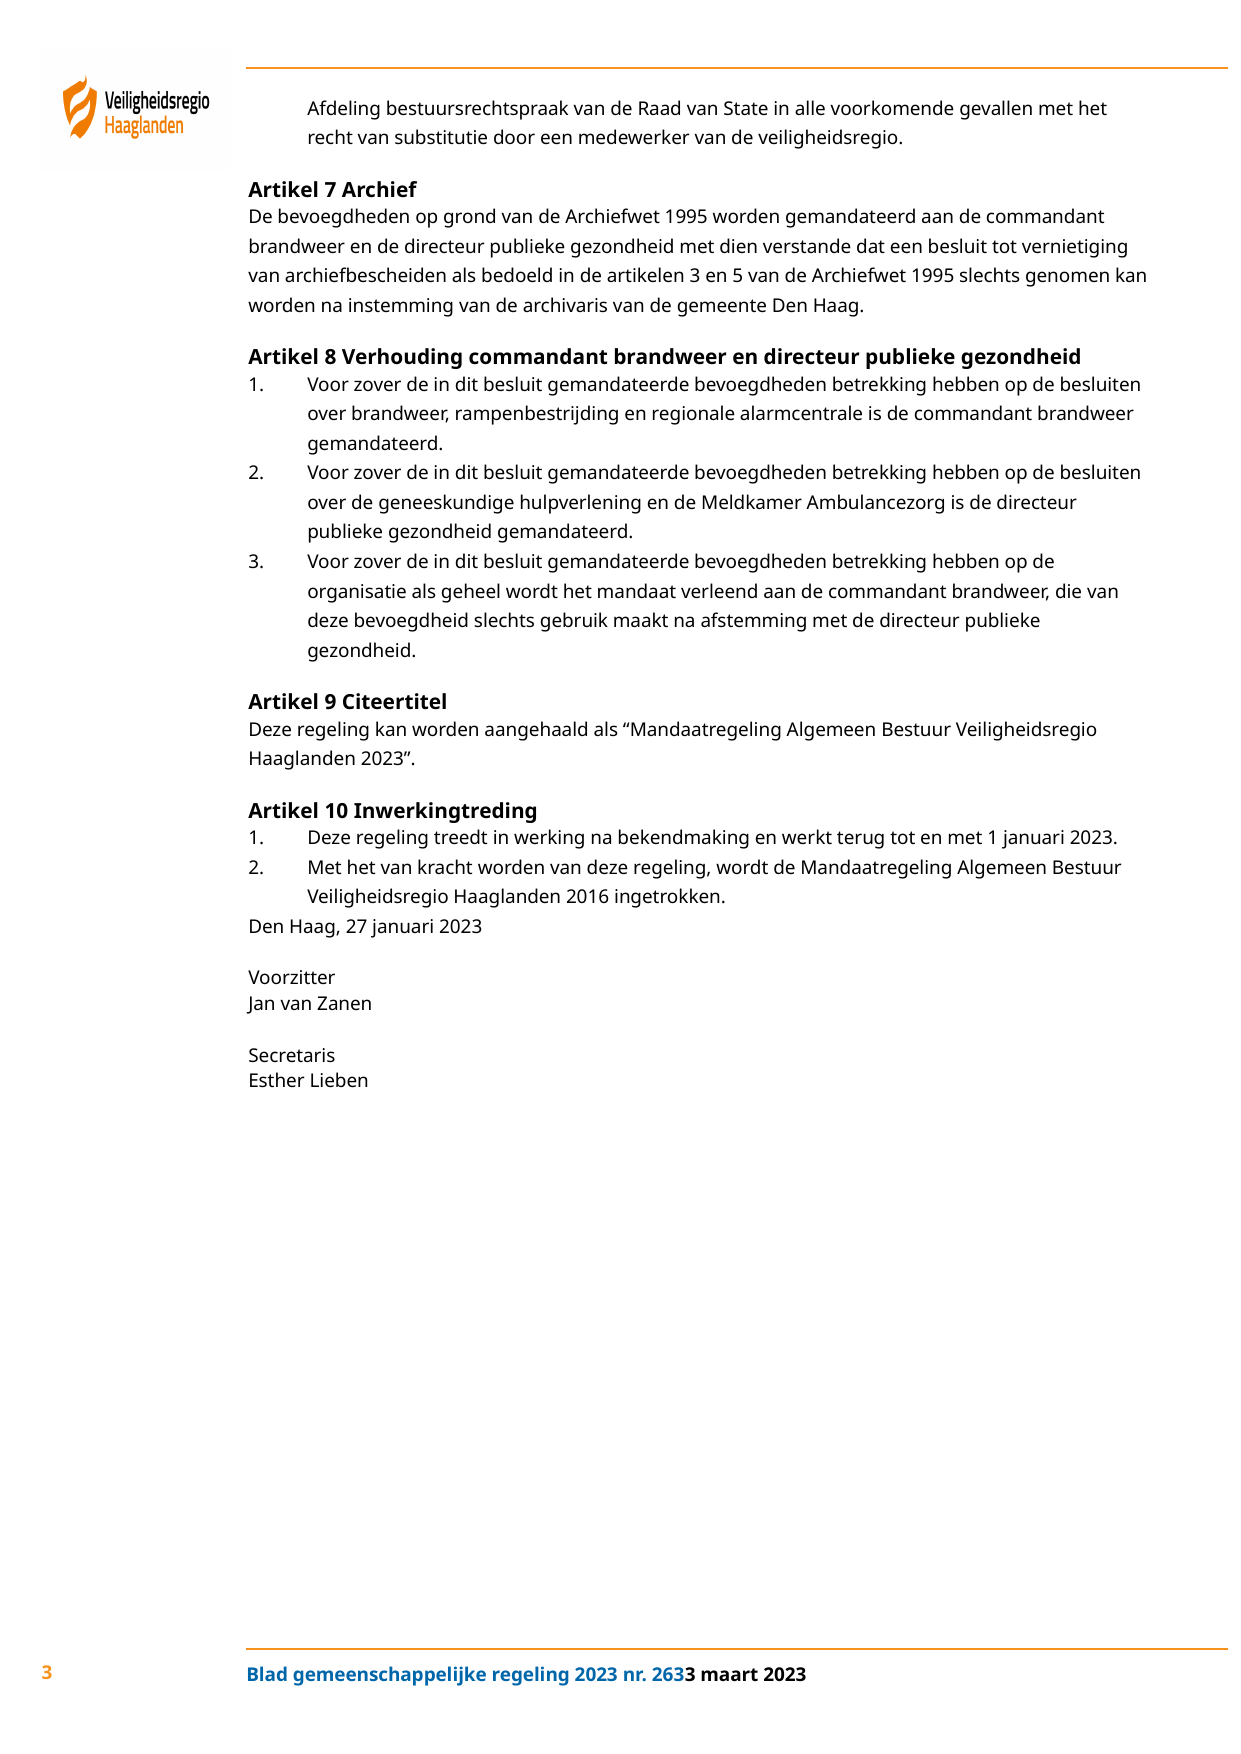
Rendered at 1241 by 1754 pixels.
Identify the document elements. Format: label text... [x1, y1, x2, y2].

text Den Haag, 27 januari 2023 [248, 913, 1152, 939]
list Voor zover de in dit besluit gemandateerde bevoegdheden betrekking hebben op de besluiten over brandweer, rampenbestrijding en regionale alarmcentrale is de commandant brandweer gemandateerd. [248, 371, 1152, 456]
text Deze regeling kan worden aangehaald als “Mandaatregeling Algemeen Bestuur Veiligheidsregio Haaglanden 2023”. [248, 716, 1152, 771]
text Artikel 8 Verhouding commandant brandweer en directeur publieke gezondheid [248, 342, 1152, 371]
text Jan van Zanen [248, 990, 1152, 1016]
text Artikel 9 Citeertitel [248, 687, 1152, 716]
list Met het van kracht worden van deze regeling, wordt de Mandaatregeling Algemeen Bestuur Veiligheidsregio Haaglanden 2016 ingetrokken. [248, 854, 1152, 909]
text Esther Lieben [248, 1067, 1152, 1093]
text Artikel 10 Inwerkingtreding [248, 796, 1152, 824]
list Deze regeling treedt in werking na bekendmaking en werkt terug tot en met 1 januari 2023. [248, 824, 1152, 850]
picture [41, 47, 231, 172]
text Secretaris [248, 1042, 1152, 1067]
text De bevoegdheden op grond van de Archiefwet 1995 worden gemandateerd aan de commandant brandweer en de directeur publieke gezondheid met dien verstande dat een besluit tot vernietiging van archiefbescheiden als bedoeld in de artikelen 3 en 5 van de Archiefwet 1995 slechts genomen kan worden na instemming van de archivaris van de gemeente Den Haag. [248, 203, 1152, 318]
list Voor zover de in dit besluit gemandateerde bevoegdheden betrekking hebben op de besluiten over de geneeskundige hulpverlening en de Meldkamer Ambulancezorg is de directeur publieke gezondheid gemandateerd. [248, 459, 1152, 544]
text Voorzitter [248, 964, 1152, 990]
text Artikel 7 Archief [248, 175, 1152, 203]
list Afdeling bestuursrechtspraak van de Raad van State in alle voorkomende gevallen met het recht van substitutie door een medewerker van de veiligheidsregio. [248, 95, 1152, 150]
list Voor zover de in dit besluit gemandateerde bevoegdheden betrekking hebben op de organisatie als geheel wordt het mandaat verleend aan de commandant brandweer, die van deze bevoegdheid slechts gebruik maakt na afstemming met de directeur publieke gezondheid. [248, 548, 1152, 663]
